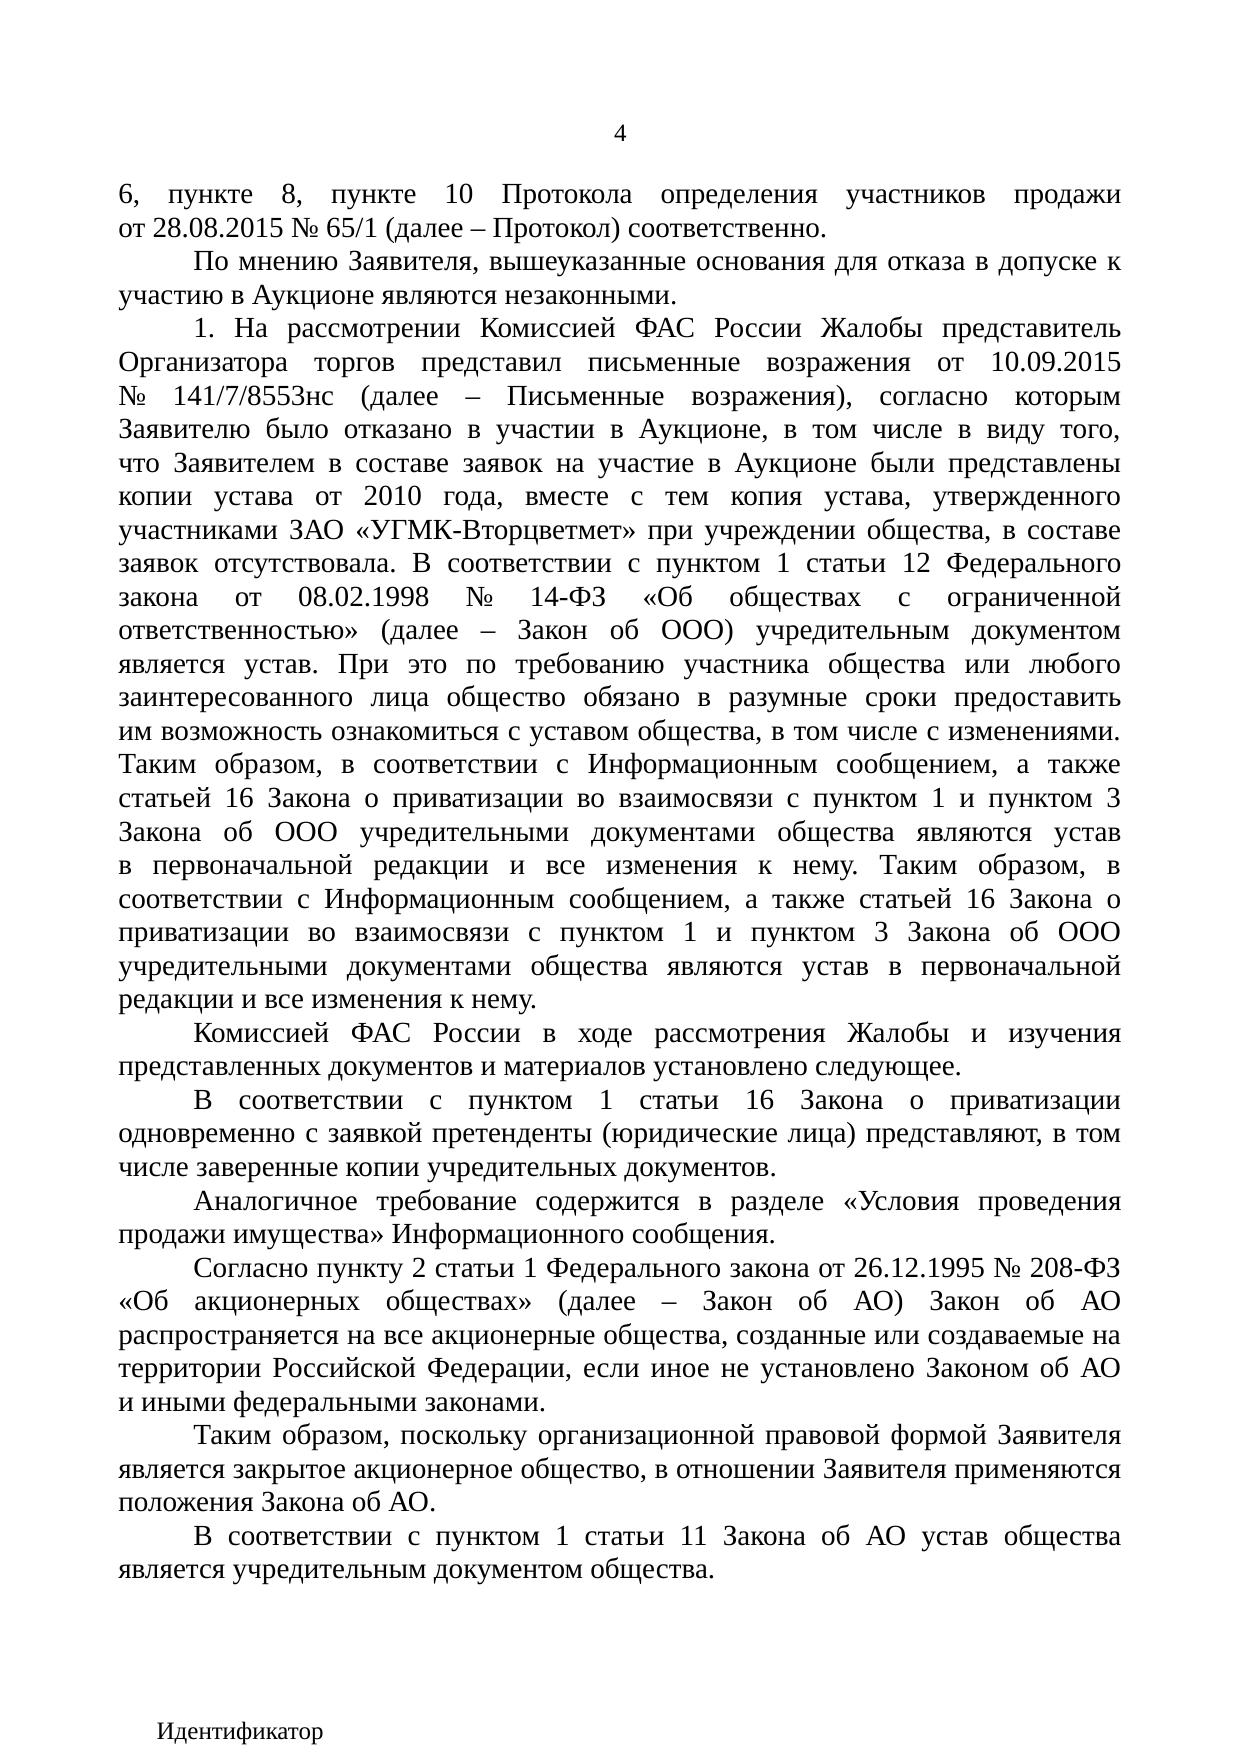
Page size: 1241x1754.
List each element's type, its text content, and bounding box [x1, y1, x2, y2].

text 6, пункте 8, пункте 10 Протокола определения участников продажи от 28.08.2015 № 65/1 (далее – Протокол) соответственно. [118, 176, 1122, 243]
text 1. На рассмотрении Комиссией ФАС России Жалобы представитель Организатора торгов представил письменные возражения от 10.09.2015 № 141/7/8553нс (далее – Письменные возражения), согласно которым Заявителю было отказано в участии в Аукционе, в том числе в виду того, что Заявителем в составе заявок на участие в Аукционе были представлены копии устава от 2010 года, вместе с тем копия устава, утвержденного участниками ЗАО «УГМК-Вторцветмет» при учреждении общества, в составе заявок отсутствовала. В соответствии с пунктом 1 статьи 12 Федерального закона от 08.02.1998 № 14-ФЗ «Об обществах с ограниченной ответственностью» (далее – Закон об ООО) учредительным документом является устав. При это по требованию участника общества или любого заинтересованного лица общество обязано в разумные сроки предоставить им возможность ознакомиться с уставом общества, в том числе с изменениями. Таким образом, в соответствии с Информационным сообщением, а также статьей 16 Закона о приватизации во взаимосвязи с пунктом 1 и пунктом 3 Закона об ООО учредительными документами общества являются устав в первоначальной редакции и все изменения к нему. Таким образом, в соответствии с Информационным сообщением, а также статьей 16 Закона о приватизации во взаимосвязи с пунктом 1 и пунктом 3 Закона об ООО учредительными документами общества являются устав в первоначальной редакции и все изменения к нему. [118, 311, 1122, 1015]
text В соответствии с пунктом 1 статьи 11 Закона об АО устав общества является учредительным документом общества. [118, 1518, 1122, 1585]
text Комиссией ФАС России в ходе рассмотрения Жалобы и изучения представленных документов и материалов установлено следующее. [118, 1015, 1122, 1082]
text Согласно пункту 2 статьи 1 Федерального закона от 26.12.1995 № 208-ФЗ «Об акционерных обществах» (далее – Закон об АО) Закон об АО распространяется на все акционерные общества, созданные или создаваемые на территории Российской Федерации, если иное не установлено Законом об АО и иными федеральными законами. [118, 1250, 1122, 1417]
text В соответствии с пунктом 1 статьи 16 Закона о приватизации одновременно с заявкой претенденты (юридические лица) представляют, в том числе заверенные копии учредительных документов. [118, 1082, 1122, 1183]
text Таким образом, поскольку организационной правовой формой Заявителя является закрытое акционерное общество, в отношении Заявителя применяются положения Закона об АО. [118, 1417, 1122, 1518]
text По мнению Заявителя, вышеуказанные основания для отказа в допуске к участию в Аукционе являются незаконными. [118, 243, 1122, 311]
text Аналогичное требование содержится в разделе «Условия проведения продажи имущества» Информационного сообщения. [118, 1183, 1122, 1250]
